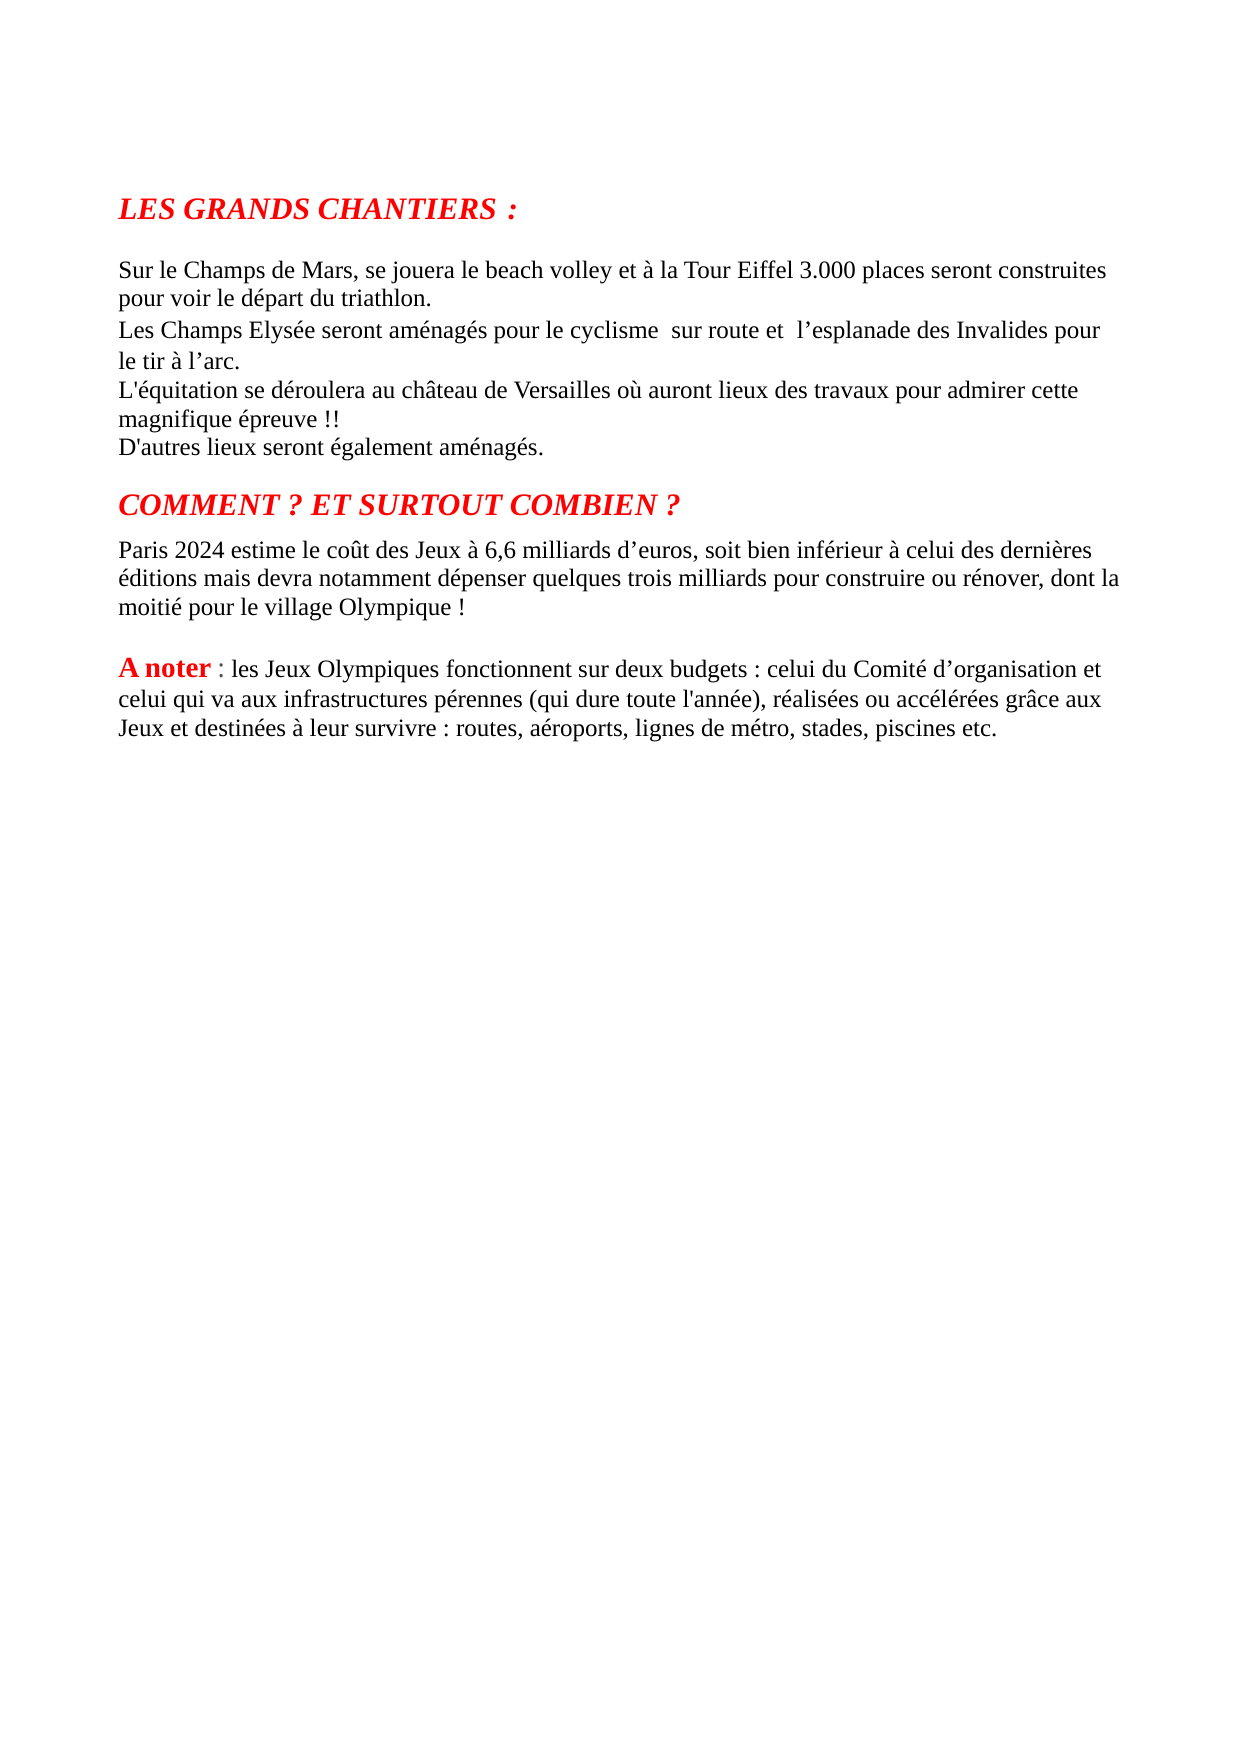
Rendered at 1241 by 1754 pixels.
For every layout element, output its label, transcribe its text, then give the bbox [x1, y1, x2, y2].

text L'équitation se déroulera au château de Versailles où auront lieux des travaux pour admirer cette magnifique épreuve !! [118, 375, 1122, 432]
text LES GRANDS CHANTIERS : [118, 190, 1122, 226]
text Sur le Champs de Mars, se jouera le beach volley et à la Tour Eiffel 3.000 places seront construites pour voir le départ du triathlon. [118, 255, 1122, 312]
subtitle COMMENT ? ET SURTOUT COMBIEN ? [118, 486, 1122, 522]
text D'autres lieux seront également aménagés. [118, 432, 1122, 461]
text Les Champs Elysée seront aménagés pour le cyclisme sur route et l’esplanade des Invalides pour le tir à l’arc. [118, 312, 1122, 375]
text Paris 2024 estime le coût des Jeux à 6,6 milliards d’euros, soit bien inférieur à celui des dernières éditions mais devra notamment dépenser quelques trois milliards pour construire ou rénover, dont la moitié pour le village Olympique ! [118, 535, 1122, 621]
text A noter : les Jeux Olympiques fonctionnent sur deux budgets : celui du Comité d’organisation et celui qui va aux infrastructures pérennes (qui dure toute l'année), réalisées ou accélérées grâce aux Jeux et destinées à leur survivre : routes, aéroports, lignes de métro, stades, piscines etc. [118, 650, 1122, 742]
